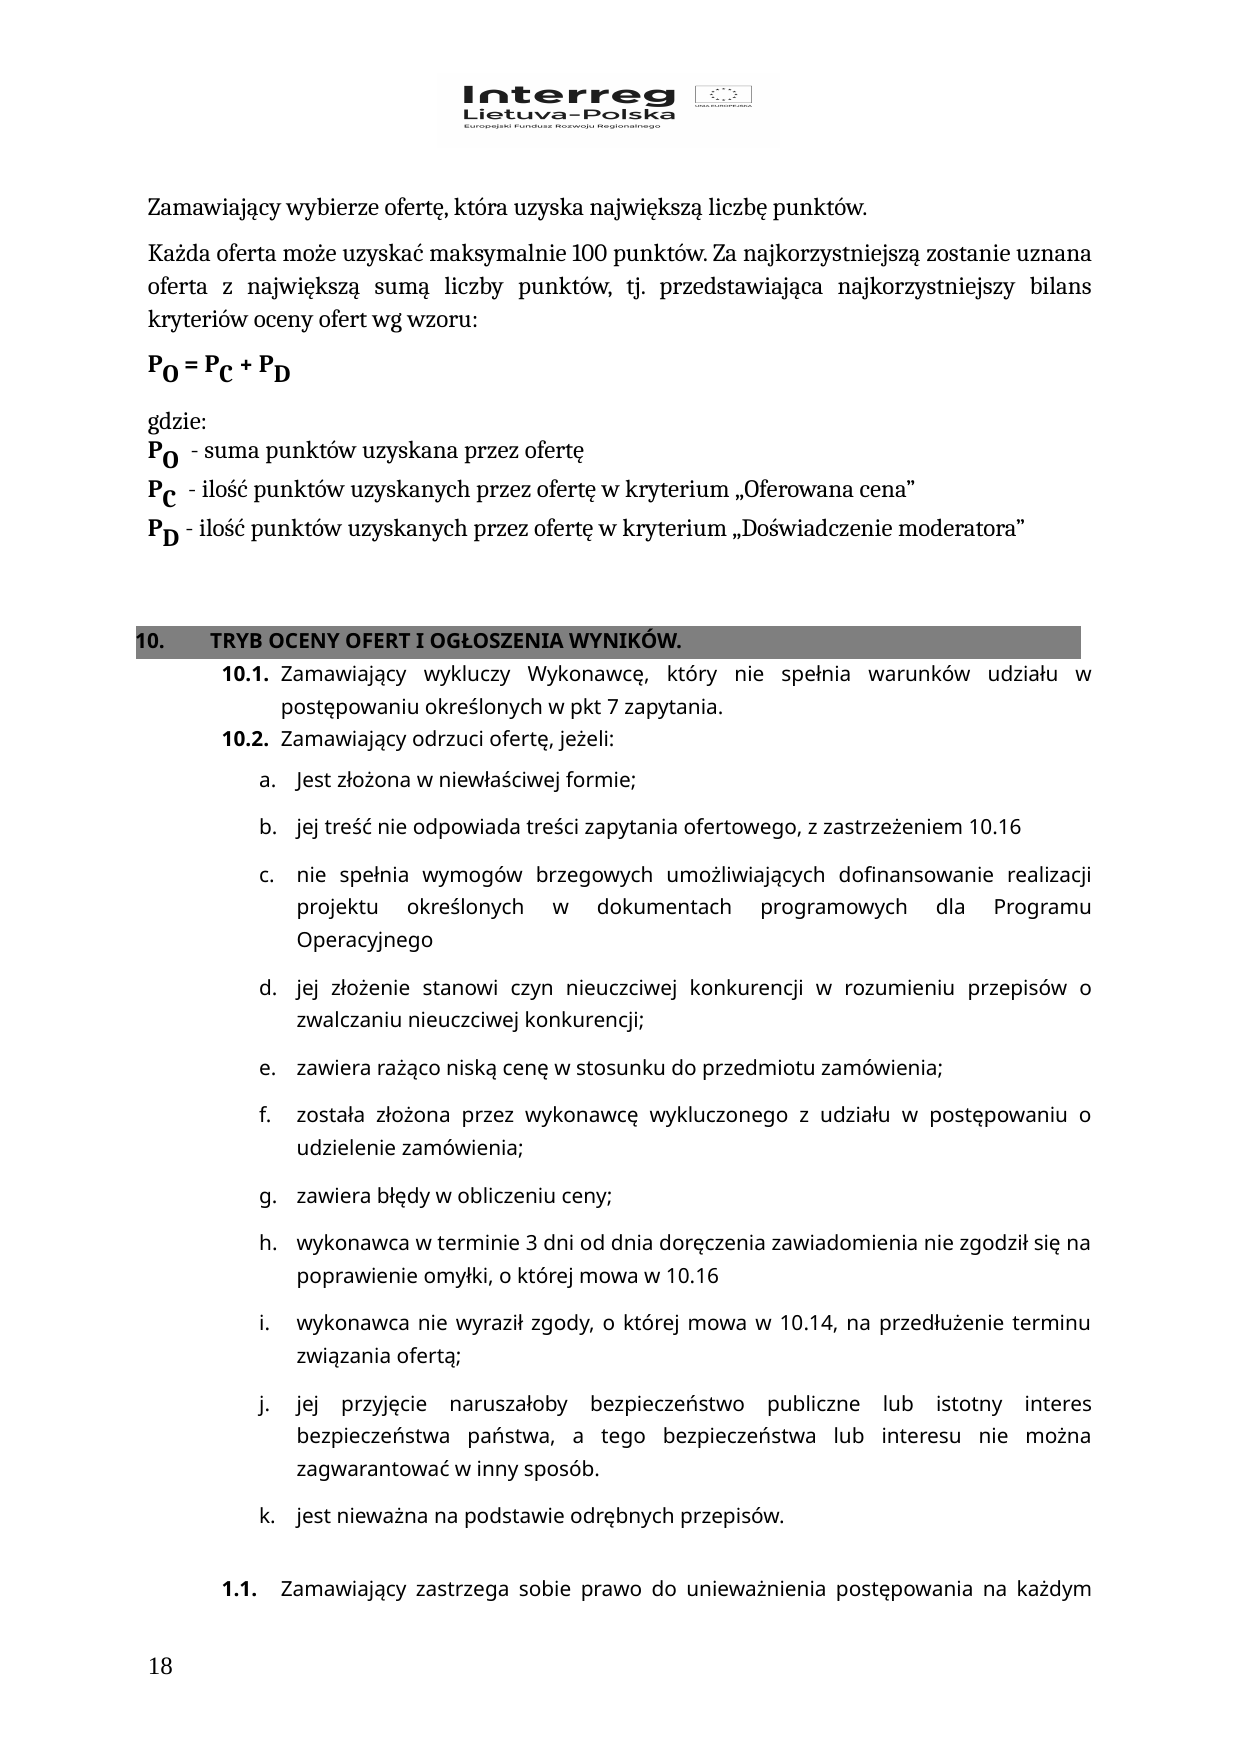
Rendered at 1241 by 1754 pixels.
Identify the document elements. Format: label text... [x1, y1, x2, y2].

table_header TRYB OCENY OFERT I OGŁOSZENIA WYNIKÓW. [136, 626, 1081, 659]
list nie spełnia wymogów brzegowych umożliwiających dofinansowanie realizacji projektu określonych w dokumentach programowych dla Programu Operacyjnego [259, 860, 1093, 953]
list wykonawca w terminie 3 dni od dnia doręczenia zawiadomienia nie zgodził się na poprawienie omyłki, o której mowa w 10.16 [259, 1228, 1093, 1289]
picture [436, 73, 780, 148]
list jej złożenie stanowi czyn nieuczciwej konkurencji w rozumieniu przepisów o zwalczaniu nieuczciwej konkurencji; [259, 973, 1093, 1034]
text PD - ilość punktów uzyskanych przez ofertę w kryterium „Doświadczenie moderatora” [148, 513, 1093, 553]
text PC - ilość punktów uzyskanych przez ofertę w kryterium „Oferowana cena” [148, 474, 1093, 513]
list zawiera błędy w obliczeniu ceny; [259, 1181, 1093, 1209]
text gdzie: [148, 407, 1093, 435]
list Zamawiający odrzuci ofertę, jeżeli: [221, 724, 1093, 753]
list jej treść nie odpowiada treści zapytania ofertowego, z zastrzeżeniem 10.16 [259, 812, 1093, 841]
text PO = PC + PD [148, 350, 1093, 388]
text PO - suma punktów uzyskana przez ofertę [148, 435, 1093, 474]
list została złożona przez wykonawcę wykluczonego z udziału w postępowaniu o udzielenie zamówienia; [259, 1101, 1093, 1162]
list Zamawiający zastrzega sobie prawo do unieważnienia postępowania na każdym [221, 1574, 1093, 1603]
list zawiera rażąco niską cenę w stosunku do przedmiotu zamówienia; [259, 1053, 1093, 1081]
list jej przyjęcie naruszałoby bezpieczeństwo publiczne lub istotny interes bezpieczeństwa państwa, a tego bezpieczeństwa lub interesu nie można zagwarantować w inny sposób. [259, 1389, 1093, 1482]
text Każda oferta może uzyskać maksymalnie 100 punktów. Za najkorzystniejszą zostanie uznana oferta z największą sumą liczby punktów, tj. przedstawiająca najkorzystniejszy bilans kryteriów oceny ofert wg wzoru: [148, 239, 1093, 333]
list wykonawca nie wyraził zgody, o której mowa w 10.14, na przedłużenie terminu związania ofertą; [259, 1308, 1093, 1369]
list Zamawiający wykluczy Wykonawcę, który nie spełnia warunków udziału w postępowaniu określonych w pkt 7 zapytania. [221, 659, 1093, 720]
list jest nieważna na podstawie odrębnych przepisów. [259, 1502, 1093, 1530]
list Jest złożona w niewłaściwej formie; [259, 765, 1093, 793]
text Zamawiający wybierze ofertę, która uzyska największą liczbę punktów. [148, 193, 1093, 222]
